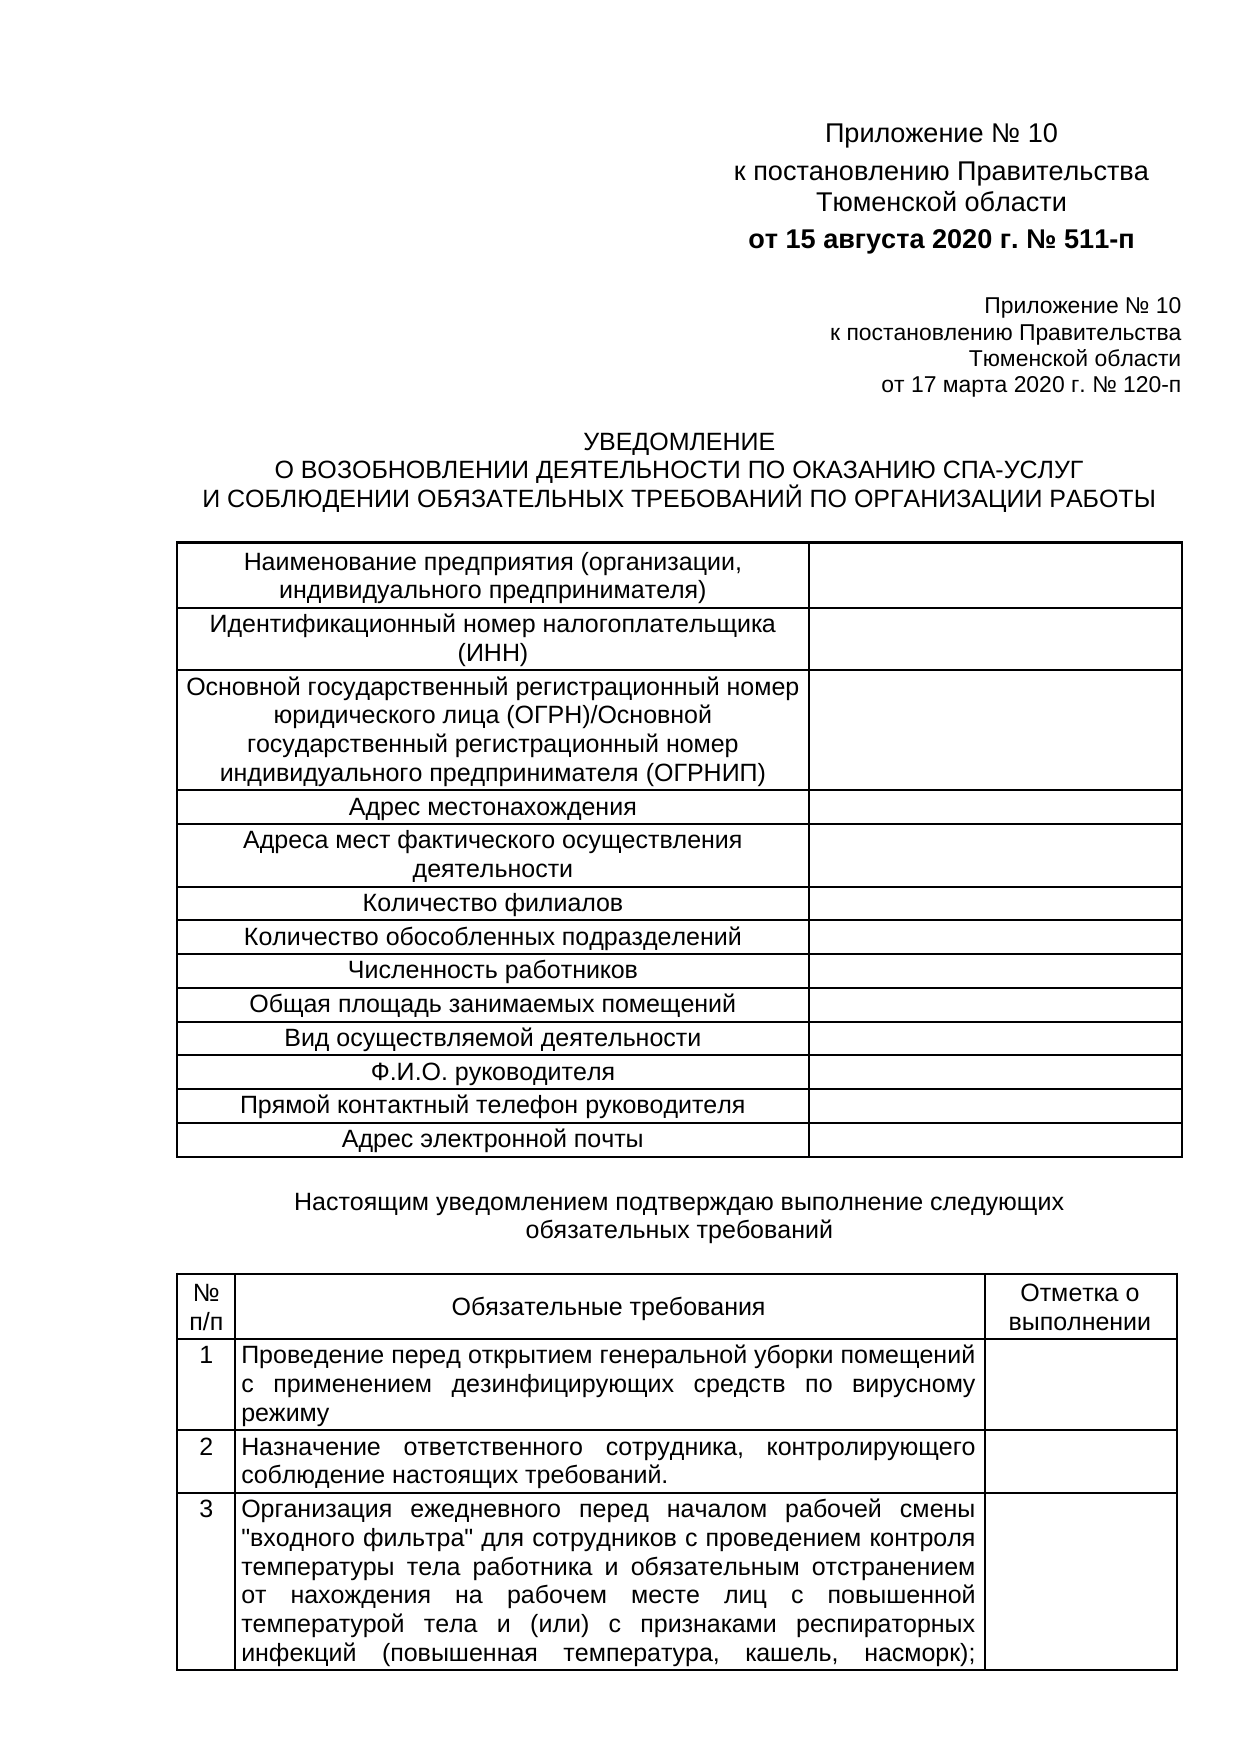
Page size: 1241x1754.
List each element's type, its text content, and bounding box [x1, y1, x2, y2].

table_cell [810, 921, 1181, 953]
text О ВОЗОБНОВЛЕНИИ ДЕЯТЕЛЬНОСТИ ПО ОКАЗАНИЮ СПА-УСЛУГ [177, 455, 1181, 484]
text И СОБЛЮДЕНИИ ОБЯЗАТЕЛЬНЫХ ТРЕБОВАНИЙ ПО ОРГАНИЗАЦИИ РАБОТЫ [177, 484, 1181, 513]
table_cell Ф.И.О. руководителя [178, 1056, 808, 1088]
table_cell Проведение перед открытием генеральной уборки помещений с применением дезинфицирующих средств по вирусному режиму [236, 1340, 984, 1429]
table_cell Численность работников [178, 955, 808, 987]
table_header № п/п [178, 1275, 234, 1338]
table_cell Вид осуществляемой деятельности [178, 1023, 808, 1054]
table_cell [986, 1494, 1176, 1669]
table_cell [986, 1340, 1176, 1429]
table_cell [810, 1124, 1181, 1156]
table_header [810, 544, 1181, 607]
table_cell Адрес местонахождения [178, 791, 808, 823]
text обязательных требований [177, 1215, 1181, 1244]
table_header Приложение № 10 к постановлению Правительства Тюменской области от 15 августа 2020 г. № 511-п [705, 117, 1177, 266]
table_cell [810, 1090, 1181, 1122]
table_cell [810, 989, 1181, 1021]
table_header Отметка о выполнении [986, 1275, 1176, 1338]
table_cell [986, 1431, 1176, 1492]
text УВЕДОМЛЕНИЕ [177, 426, 1181, 455]
table_cell [810, 1023, 1181, 1054]
table_cell Количество обособленных подразделений [178, 921, 808, 953]
table_cell Назначение ответственного сотрудника, контролирующего соблюдение настоящих требований. [236, 1431, 984, 1492]
table_cell 2 [178, 1431, 234, 1492]
table_cell [810, 888, 1181, 919]
table_cell Адреса мест фактического осуществления деятельности [178, 825, 808, 886]
text Тюменской области [177, 345, 1181, 371]
table_cell [810, 791, 1181, 823]
text к постановлению Правительства [177, 319, 1181, 345]
table_cell [810, 1056, 1181, 1088]
table_cell 1 [178, 1340, 234, 1429]
table_cell Прямой контактный телефон руководителя [178, 1090, 808, 1122]
table_cell [810, 671, 1181, 789]
table_cell [810, 825, 1181, 886]
table_header Наименование предприятия (организации, индивидуального предпринимателя) [178, 544, 808, 607]
table_header [177, 117, 705, 266]
table_cell Идентификационный номер налогоплательщика (ИНН) [178, 609, 808, 669]
text от 17 марта 2020 г. № 120-п [177, 371, 1181, 398]
text Настоящим уведомлением подтверждаю выполнение следующих [177, 1186, 1181, 1215]
table_header Обязательные требования [236, 1275, 984, 1338]
table_cell Количество филиалов [178, 888, 808, 919]
table_cell Основной государственный регистрационный номер юридического лица (ОГРН)/Основной государственный регистрационный номер индивидуального предпринимателя (ОГРНИП) [178, 671, 808, 789]
table_cell Организация ежедневного перед началом рабочей смены "входного фильтра" для сотрудников с проведением контроля температуры тела работника и обязательным отстранением от нахождения на рабочем месте лиц с повышенной температурой тела и (или) с признаками респираторных инфекций (повышенная температура, кашель, насморк); [236, 1494, 984, 1669]
text Приложение № 10 [177, 292, 1181, 319]
table_cell 3 [178, 1494, 234, 1669]
table_cell Адрес электронной почты [178, 1124, 808, 1156]
table_cell Общая площадь занимаемых помещений [178, 989, 808, 1021]
table_cell [810, 955, 1181, 987]
table_cell [810, 609, 1181, 669]
